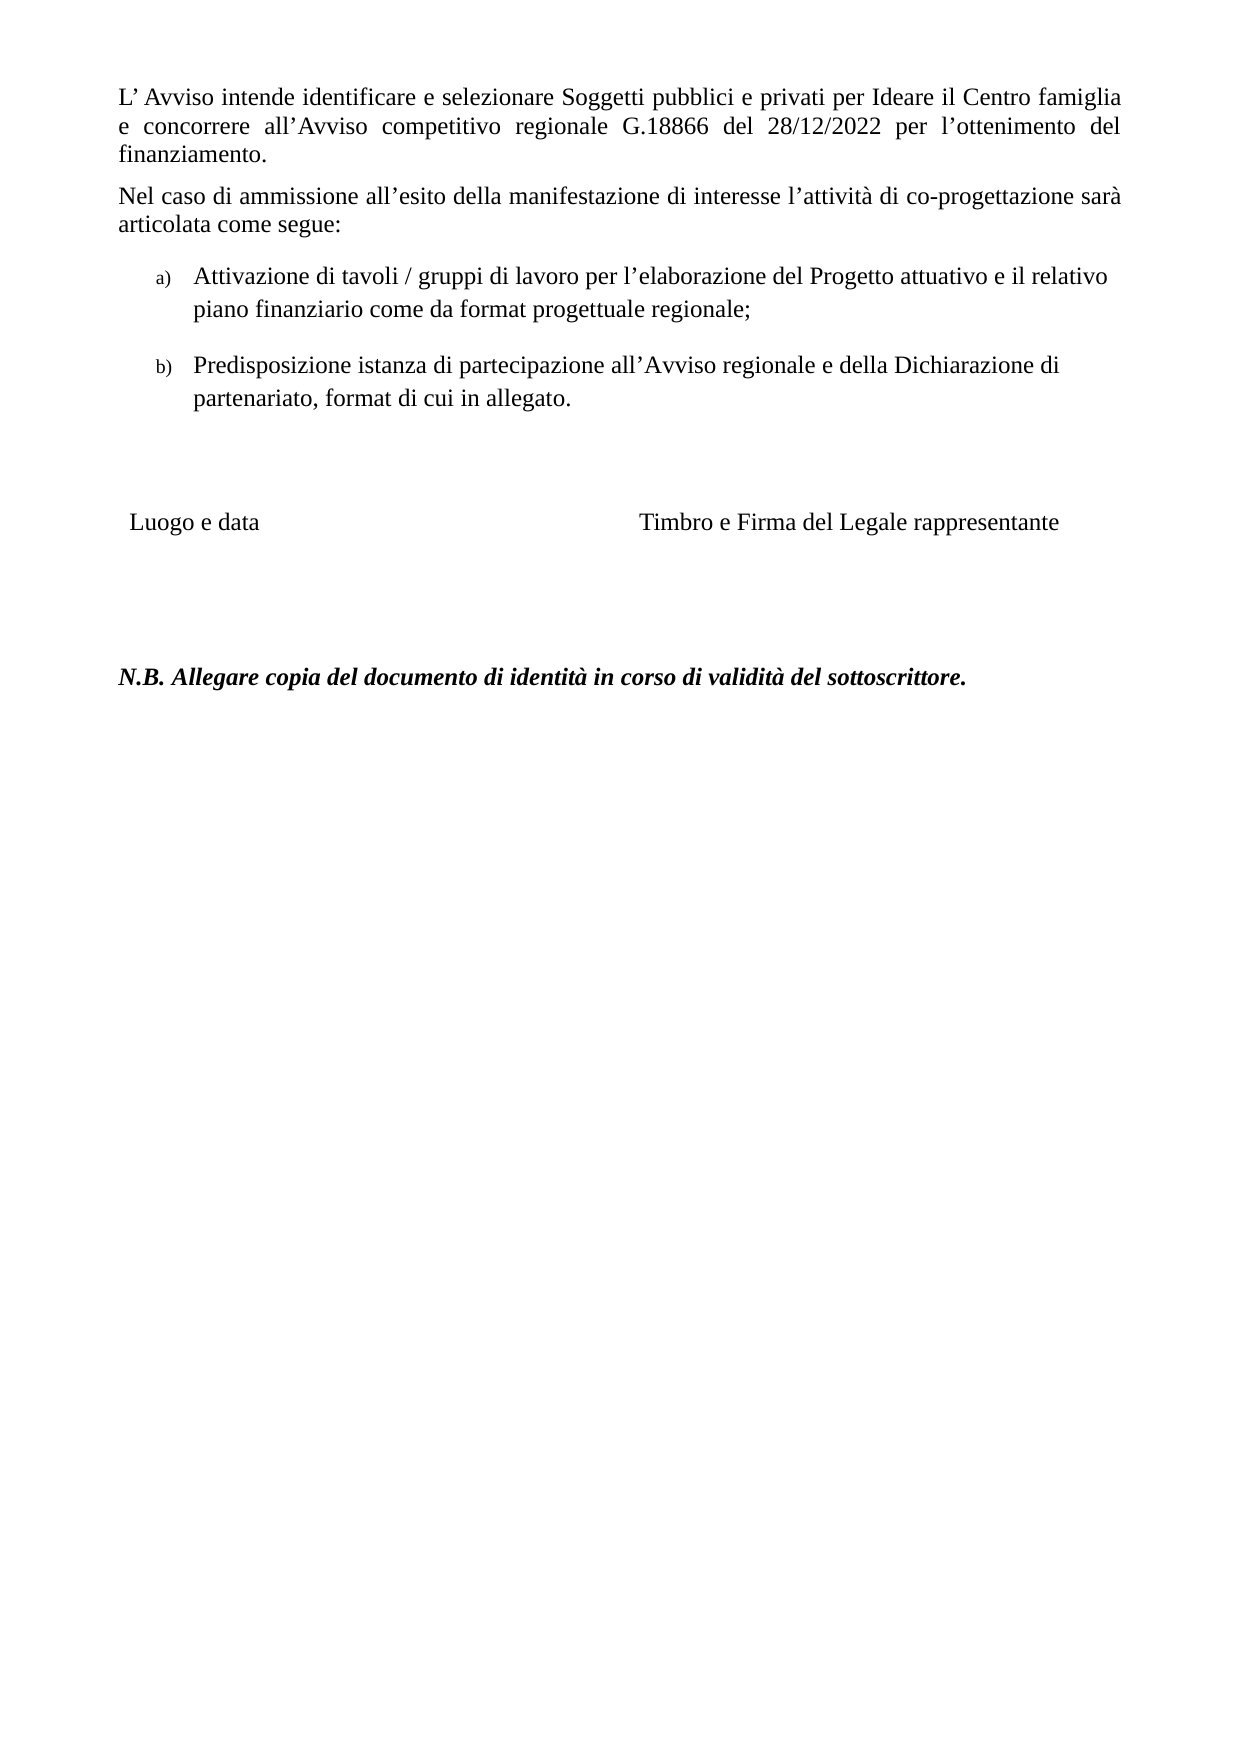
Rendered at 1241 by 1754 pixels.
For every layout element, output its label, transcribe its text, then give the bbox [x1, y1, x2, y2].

text N.B. Allegare copia del documento di identità in corso di validità del sottoscrittore. [118, 662, 1122, 691]
text L’ Avviso intende identificare e selezionare Soggetti pubblici e privati per Ideare il Centro famiglia e concorrere all’Avviso competitivo regionale G.18866 del 28/12/2022 per l’ottenimento del finanziamento. [118, 82, 1122, 168]
text Nel caso di ammissione all’esito della manifestazione di interesse l’attività di co-progettazione sarà articolata come segue: [118, 181, 1122, 238]
table_header Luogo e data [122, 470, 580, 551]
list Predisposizione istanza di partecipazione all’Avviso regionale e della Dichiarazione di partenariato, format di cui in allegato. [156, 350, 1122, 412]
list Attivazione di tavoli / gruppi di lavoro per l’elaborazione del Progetto attuativo e il relativo piano finanziario come da format progettuale regionale; [156, 261, 1122, 323]
table_header Timbro e Firma del Legale rappresentante [580, 470, 1118, 551]
